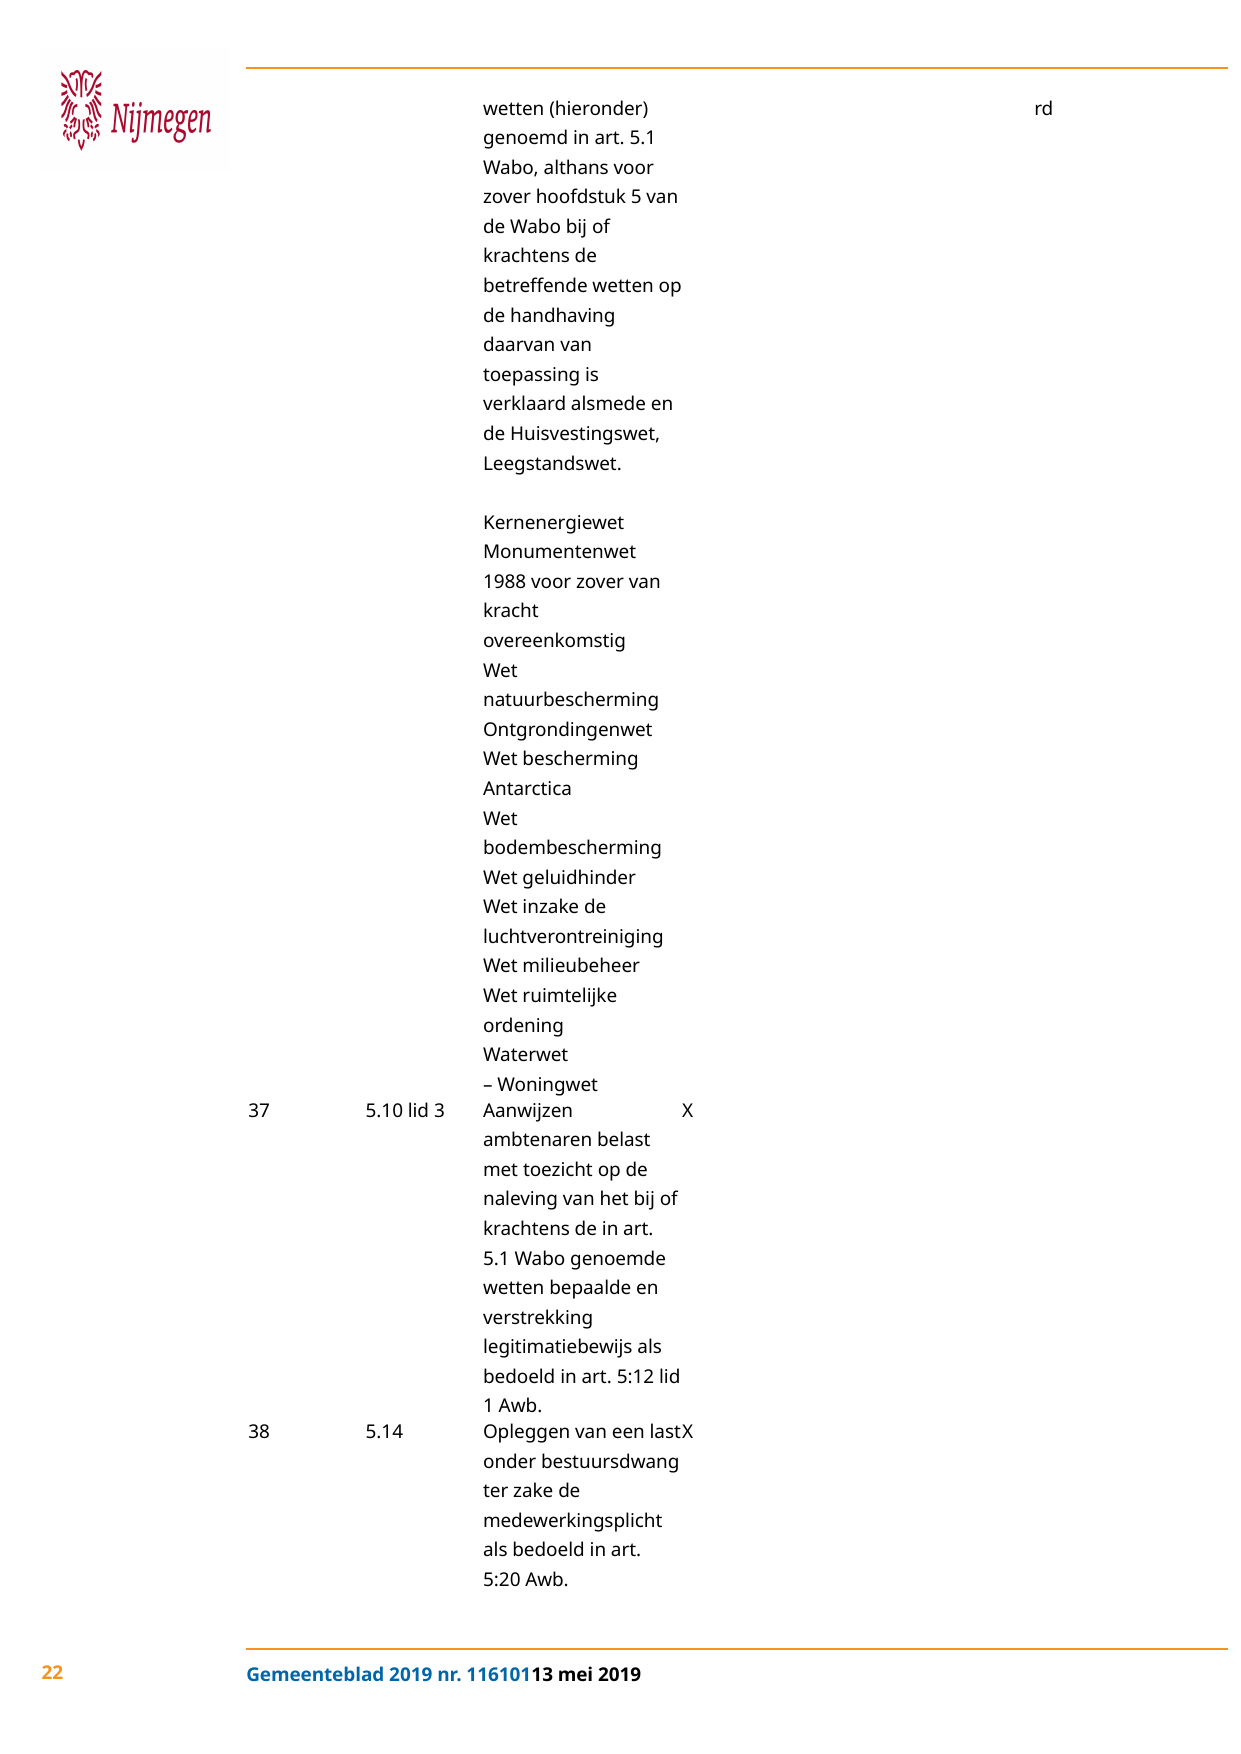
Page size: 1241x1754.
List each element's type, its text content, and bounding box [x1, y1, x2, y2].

picture [41, 47, 231, 172]
table_cell rd [1034, 95, 1152, 1097]
table_cell 37 [248, 1097, 365, 1418]
table_cell [365, 95, 483, 1097]
table_cell [799, 95, 1034, 1097]
table_cell 38 [248, 1418, 365, 1592]
table_cell [799, 1097, 1034, 1418]
table_cell X [682, 1418, 799, 1592]
table_cell [799, 1418, 1034, 1592]
table_cell 5.10 lid 3 [365, 1097, 483, 1418]
table_cell Aanwijzen ambtenaren belast met toezicht op de naleving van het bij of krachtens de in art. 5.1 Wabo genoemde wetten bepaalde en verstrekking legitimatiebewijs als bedoeld in art. 5:12 lid 1 Awb. [483, 1097, 682, 1418]
table_cell [682, 95, 799, 1097]
table_cell 5.14 [365, 1418, 483, 1592]
table_cell X [682, 1097, 799, 1418]
table_cell [1034, 1097, 1152, 1418]
table_cell wetten (hieronder) genoemd in art. 5.1 Wabo, althans voor zover hoofdstuk 5 van de Wabo bij of krachtens de betreffende wetten op de handhaving daarvan van toepassing is verklaard alsmede en de Huisvestingswet, Leegstandswet. Kernenergiewet Monumentenwet 1988 voor zover van kracht overeenkomstig Wet natuurbescherming Ontgrondingenwet Wet bescherming Antarctica Wet bodembescherming Wet geluidhinder Wet inzake de luchtverontreiniging Wet milieubeheer Wet ruimtelijke ordening Waterwet – Woningwet [483, 95, 682, 1097]
table_cell [1034, 1418, 1152, 1592]
table_cell [248, 95, 365, 1097]
table_cell Opleggen van een last onder bestuursdwang ter zake de medewerkingsplicht als bedoeld in art. 5:20 Awb. [483, 1418, 682, 1592]
